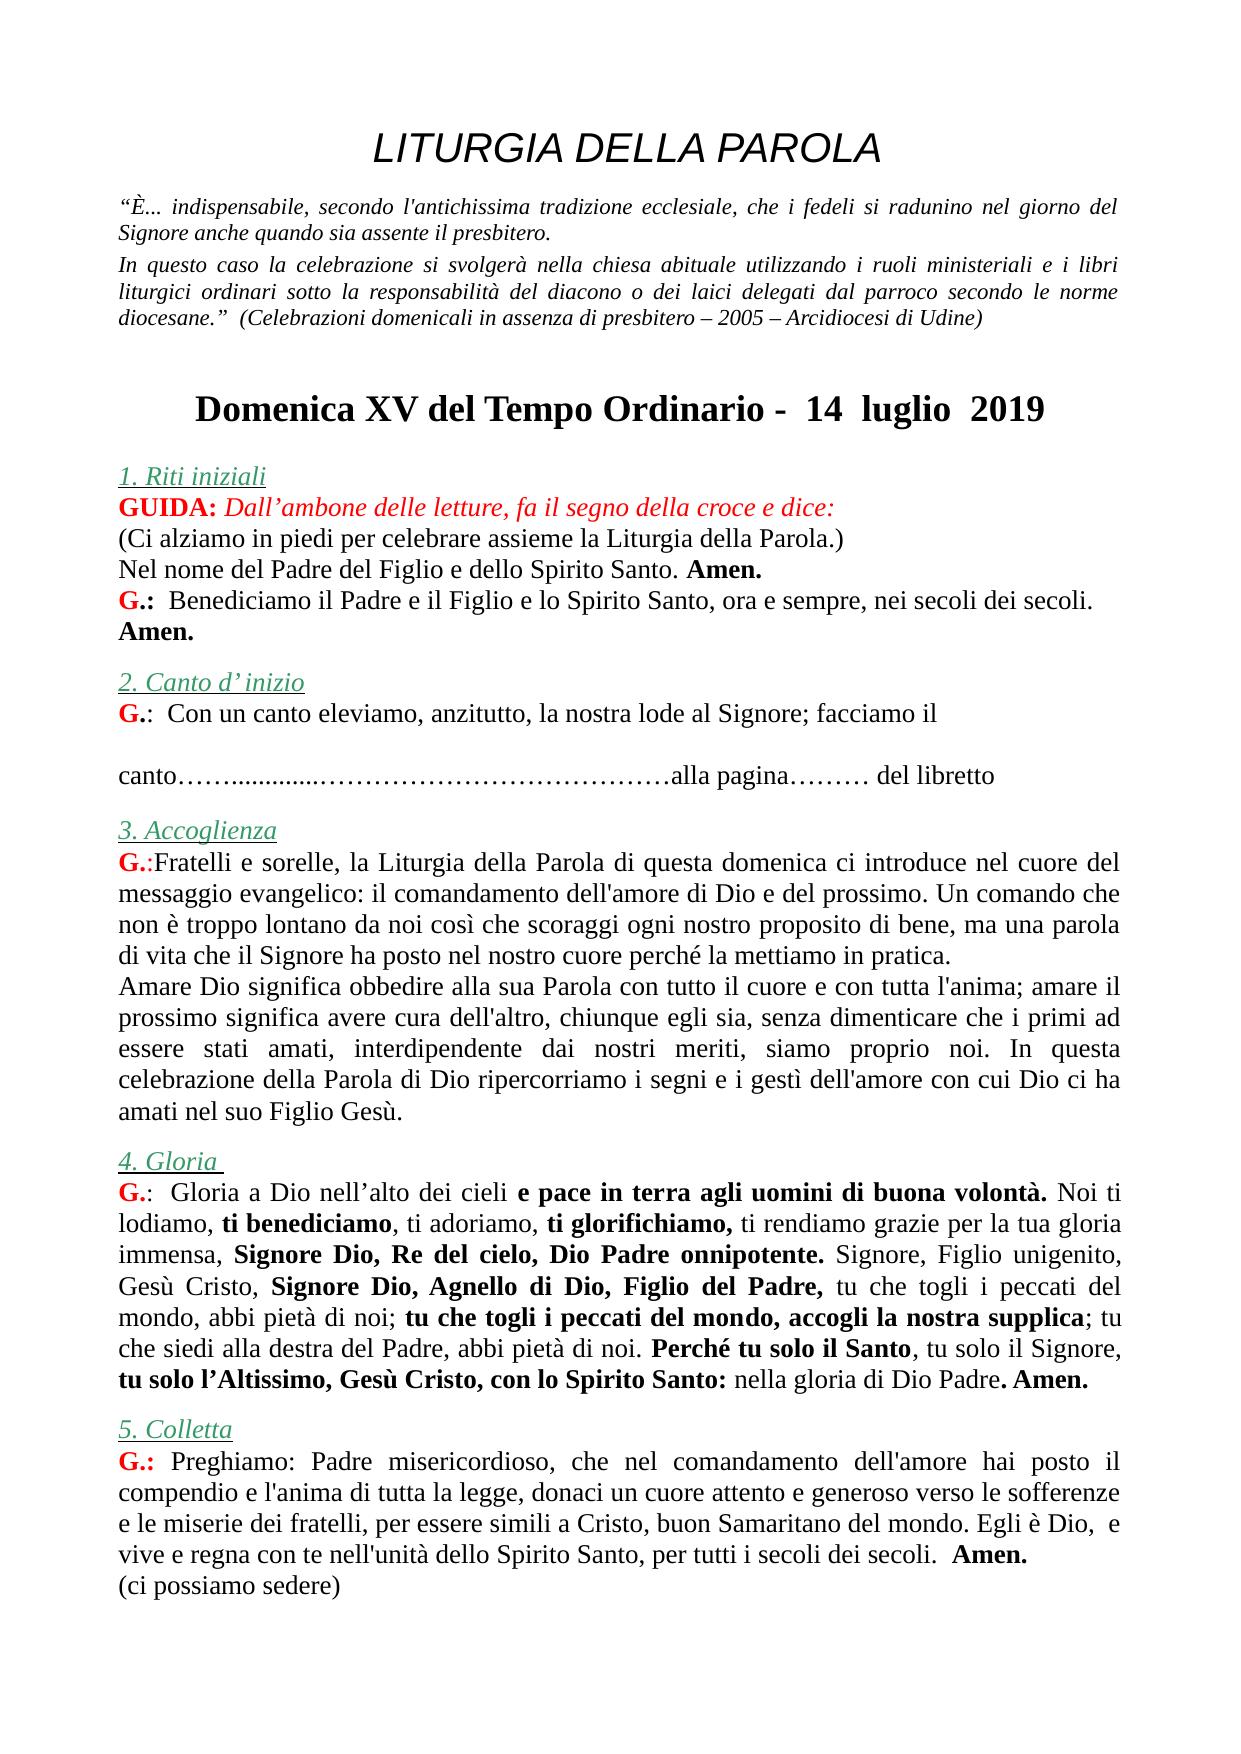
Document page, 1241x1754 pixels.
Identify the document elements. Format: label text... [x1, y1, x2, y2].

text In questo caso la celebrazione si svolgerà nella chiesa abituale utilizzando i ruoli ministeriali e i libri liturgici ordinari sotto la responsabilità del diacono o dei laici delegati dal parroco secondo le norme diocesane.” (Celebrazioni domenicali in assenza di presbitero – 2005 – Arcidiocesi di Udine) [118, 251, 1122, 331]
text Domenica XV del Tempo Ordinario - 14 luglio 2019 [118, 387, 1122, 430]
text Amare Dio significa obbedire alla sua Parola con tutto il cuore e con tutta l'anima; amare il prossimo significa avere cura dell'altro, chiunque egli sia, senza dimenticare che i primi ad essere stati amati, interdipendente dai nostri meriti, siamo proprio noi. In questa celebrazione della Parola di Dio ripercorriamo i segni e i gestì dell'amore con cui Dio ci ha amati nel suo Figlio Gesù. [118, 970, 1122, 1126]
text G.: Con un canto eleviamo, anzitutto, la nostra lode al Signore; facciamo il [118, 697, 1122, 728]
text 4. Gloria [118, 1145, 1122, 1176]
text G.: Gloria a Dio nell’alto dei cieli e pace in ter­ra agli uomini di buona volontà. Noi ti lodiamo, ti benediciamo, ti adoriamo, ti glorifichia­mo, ti rendiamo grazie per la tua gloria immen­sa, Signore Dio, Re del cielo, Dio Padre on­nipotente. Signore, Figlio unigenito, Gesù Cri­sto, Signore Dio, Agnello di Dio, Figlio del Padre, tu che togli i peccati del mondo, abbi pietà di noi; tu che togli i peccati del mon­do, accogli la nostra supplica; tu che siedi alla destra del Padre, abbi pietà di noi. Perché tu solo il Santo, tu solo il Signore, tu solo l’Altissimo, Gesù Cristo, con lo Spirito Santo: nella gloria di Dio Padre. Amen. [118, 1176, 1122, 1394]
text “È... indispensabile, secondo l'antichissima tradizione ecclesiale, che i fedeli si radunino nel giorno del Signore anche quando sia assente il presbitero. [118, 193, 1122, 246]
text GUIDA: Dall’ambone delle letture, fa il segno della croce e dice: [118, 491, 1122, 522]
text canto…….............…………………………………alla pagina……… del libretto [118, 759, 1122, 790]
text 3. Accoglienza [118, 814, 1122, 846]
text LITURGIA DELLA PAROLA [118, 123, 1122, 171]
text (ci possiamo sedere) [118, 1569, 1122, 1600]
text Nel nome del Padre del Figlio e dello Spirito Santo. Amen. [118, 553, 1122, 584]
text 5. Colletta [118, 1413, 1122, 1444]
text G.: Benediciamo il Padre e il Figlio e lo Spirito Santo, ora e sempre, nei secoli dei secoli. Amen. [118, 584, 1122, 647]
text 2. Canto d’ inizio [118, 666, 1122, 697]
text G.:Fratelli e sorelle, la Liturgia della Parola di questa domenica ci introduce nel cuore del messaggio evangelico: il comandamento dell'amore di Dio e del prossimo. Un comando che non è troppo lontano da noi così che scoraggi ogni nostro proposito di bene, ma una parola di vita che il Signore ha posto nel nostro cuore perché la mettiamo in pratica. [118, 846, 1122, 970]
text (Ci alziamo in piedi per celebrare assieme la Liturgia della Parola.) [118, 522, 1122, 553]
text G.: Preghiamo: Padre misericordioso, che nel comandamento dell'amore hai posto il compendio e l'anima di tutta la legge, donaci un cuore attento e generoso verso le sofferenze e le miserie dei fratelli, per essere simili a Cristo, buon Samaritano del mondo. Egli è Dio, e vive e regna con te nell'unità dello Spirito Santo, per tutti i secoli dei secoli. Amen. [118, 1444, 1122, 1569]
text 1. Riti iniziali [118, 460, 1122, 491]
